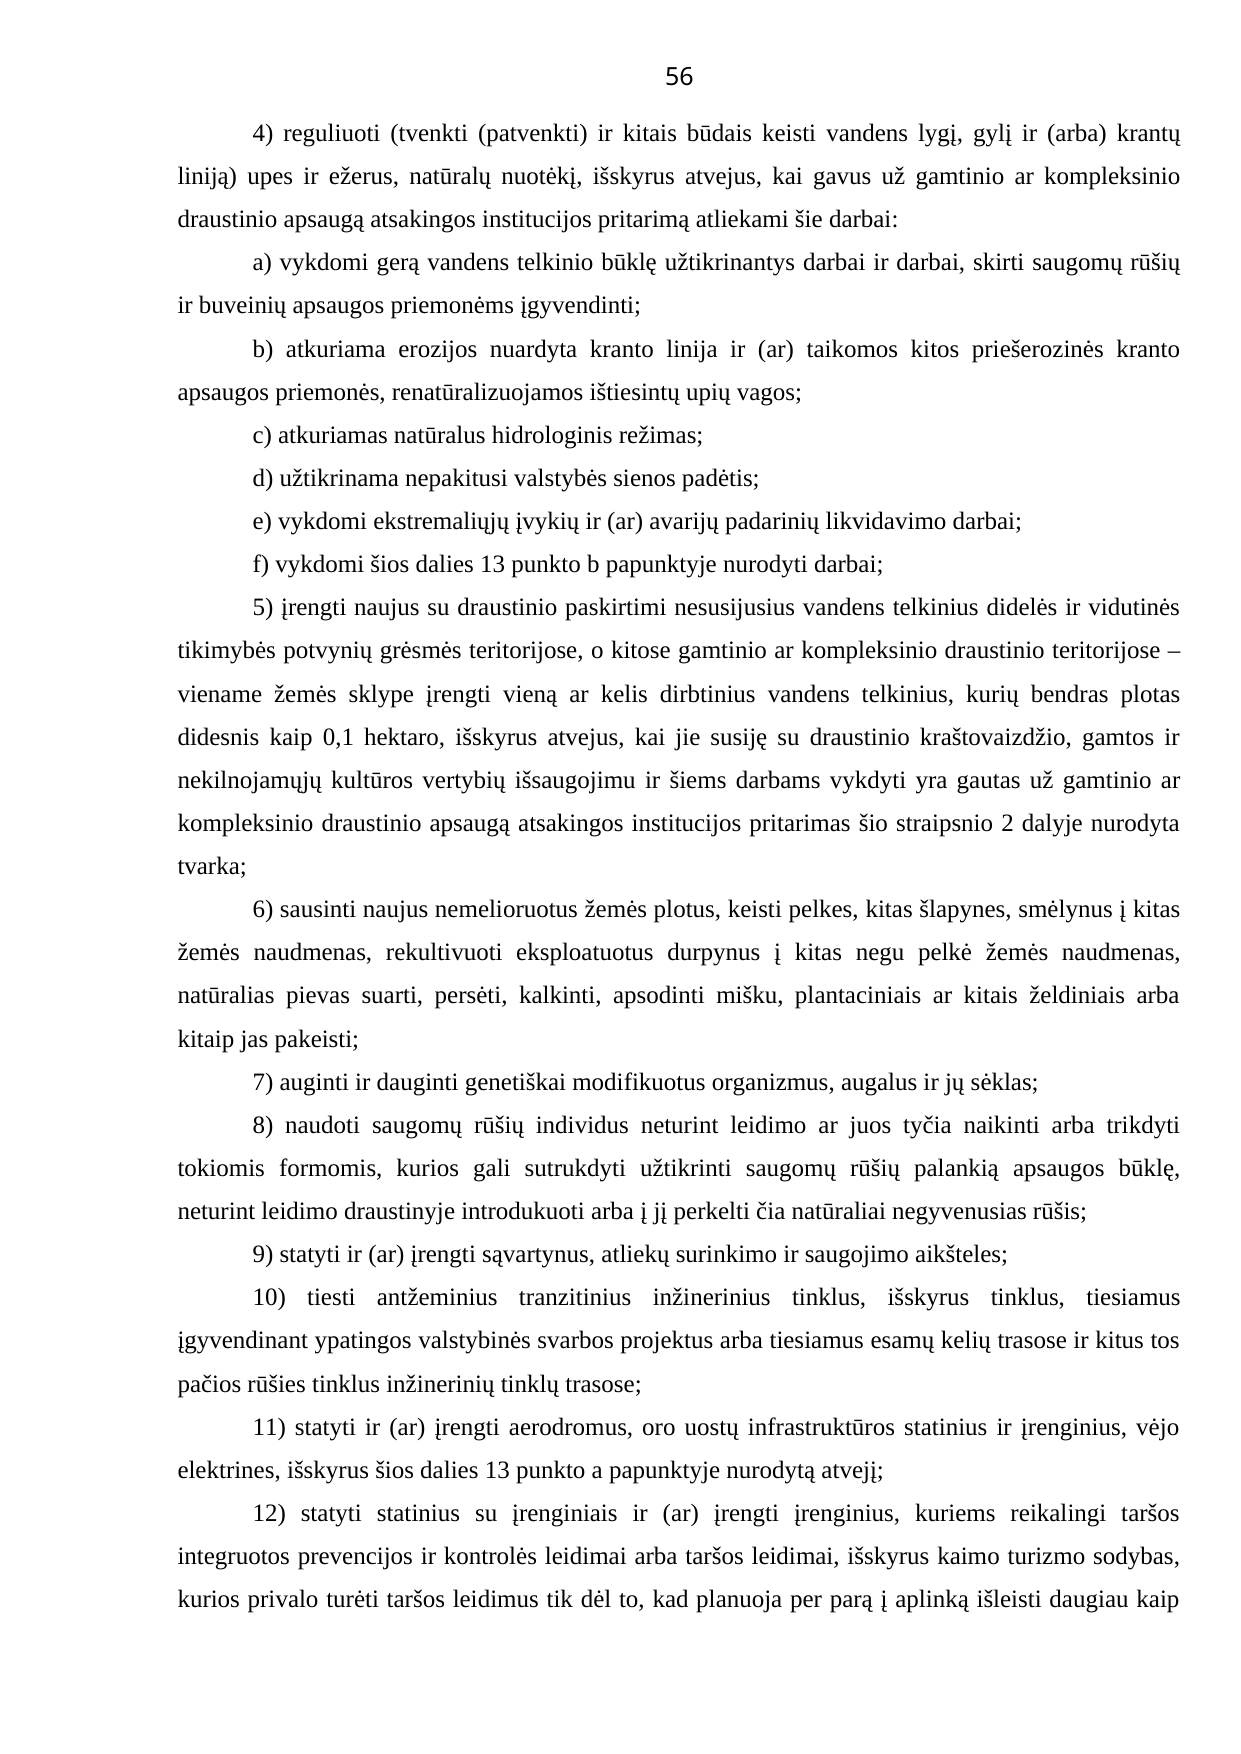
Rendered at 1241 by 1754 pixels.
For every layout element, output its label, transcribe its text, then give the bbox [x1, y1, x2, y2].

text e) vykdomi ekstremaliųjų įvykių ir (ar) avarijų padarinių likvidavimo darbai; [177, 506, 1181, 535]
text 6) sausinti naujus nemelioruotus žemės plotus, keisti pelkes, kitas šlapynes, smėlynus į kitas žemės naudmenas, rekultivuoti eksploatuotus durpynus į kitas negu pelkė žemės naudmenas, natūralias pievas suarti, persėti, kalkinti, apsodinti mišku, plantaciniais ar kitais želdiniais arba kitaip jas pakeisti; [177, 894, 1181, 1052]
text 12) statyti statinius su įrenginiais ir (ar) įrengti įrenginius, kuriems reikalingi taršos integruotos prevencijos ir kontrolės leidimai arba taršos leidimai, išskyrus kaimo turizmo sodybas, kurios privalo turėti taršos leidimus tik dėl to, kad planuoja per parą į aplinką išleisti daugiau kaip [177, 1498, 1181, 1613]
text b) atkuriama erozijos nuardyta kranto linija ir (ar) taikomos kitos priešerozinės kranto apsaugos priemonės, renatūralizuojamos ištiesintų upių vagos; [177, 334, 1181, 406]
text 8) naudoti saugomų rūšių individus neturint leidimo ar juos tyčia naikinti arba trikdyti tokiomis formomis, kurios gali sutrukdyti užtikrinti saugomų rūšių palankią apsaugos būklę, neturint leidimo draustinyje introdukuoti arba į jį perkelti čia natūraliai negyvenusias rūšis; [177, 1110, 1181, 1225]
text f) vykdomi šios dalies 13 punkto b papunktyje nurodyti darbai; [177, 549, 1181, 578]
text 11) statyti ir (ar) įrengti aerodromus, oro uostų infrastruktūros statinius ir įrenginius, vėjo elektrines, išskyrus šios dalies 13 punkto a papunktyje nurodytą atvejį; [177, 1412, 1181, 1484]
text a) vykdomi gerą vandens telkinio būklę užtikrinantys darbai ir darbai, skirti saugomų rūšių ir buveinių apsaugos priemonėms įgyvendinti; [177, 247, 1181, 319]
text c) atkuriamas natūralus hidrologinis režimas; [177, 420, 1181, 449]
text 4) reguliuoti (tvenkti (patvenkti) ir kitais būdais keisti vandens lygį, gylį ir (arba) krantų liniją) upes ir ežerus, natūralų nuotėkį, išskyrus atvejus, kai gavus už gamtinio ar kompleksinio draustinio apsaugą atsakingos institucijos pritarimą atliekami šie darbai: [177, 118, 1181, 233]
text d) užtikrinama nepakitusi valstybės sienos padėtis; [177, 463, 1181, 492]
text 5) įrengti naujus su draustinio paskirtimi nesusijusius vandens telkinius didelės ir vidutinės tikimybės potvynių grėsmės teritorijose, o kitose gamtinio ar kompleksinio draustinio teritorijose – viename žemės sklype įrengti vieną ar kelis dirbtinius vandens telkinius, kurių bendras plotas didesnis kaip 0,1 hektaro, išskyrus atvejus, kai jie susiję su draustinio kraštovaizdžio, gamtos ir nekilnojamųjų kultūros vertybių išsaugojimu ir šiems darbams vykdyti yra gautas už gamtinio ar kompleksinio draustinio apsaugą atsakingos institucijos pritarimas šio straipsnio 2 dalyje nurodyta tvarka; [177, 592, 1181, 880]
text 10) tiesti antžeminius tranzitinius inžinerinius tinklus, išskyrus tinklus, tiesiamus įgyvendinant ypatingos valstybinės svarbos projektus arba tiesiamus esamų kelių trasose ir kitus tos pačios rūšies tinklus inžinerinių tinklų trasose; [177, 1282, 1181, 1397]
text 9) statyti ir (ar) įrengti sąvartynus, atliekų surinkimo ir saugojimo aikšteles; [177, 1239, 1181, 1268]
text 7) auginti ir dauginti genetiškai modifikuotus organizmus, augalus ir jų sėklas; [177, 1067, 1181, 1096]
